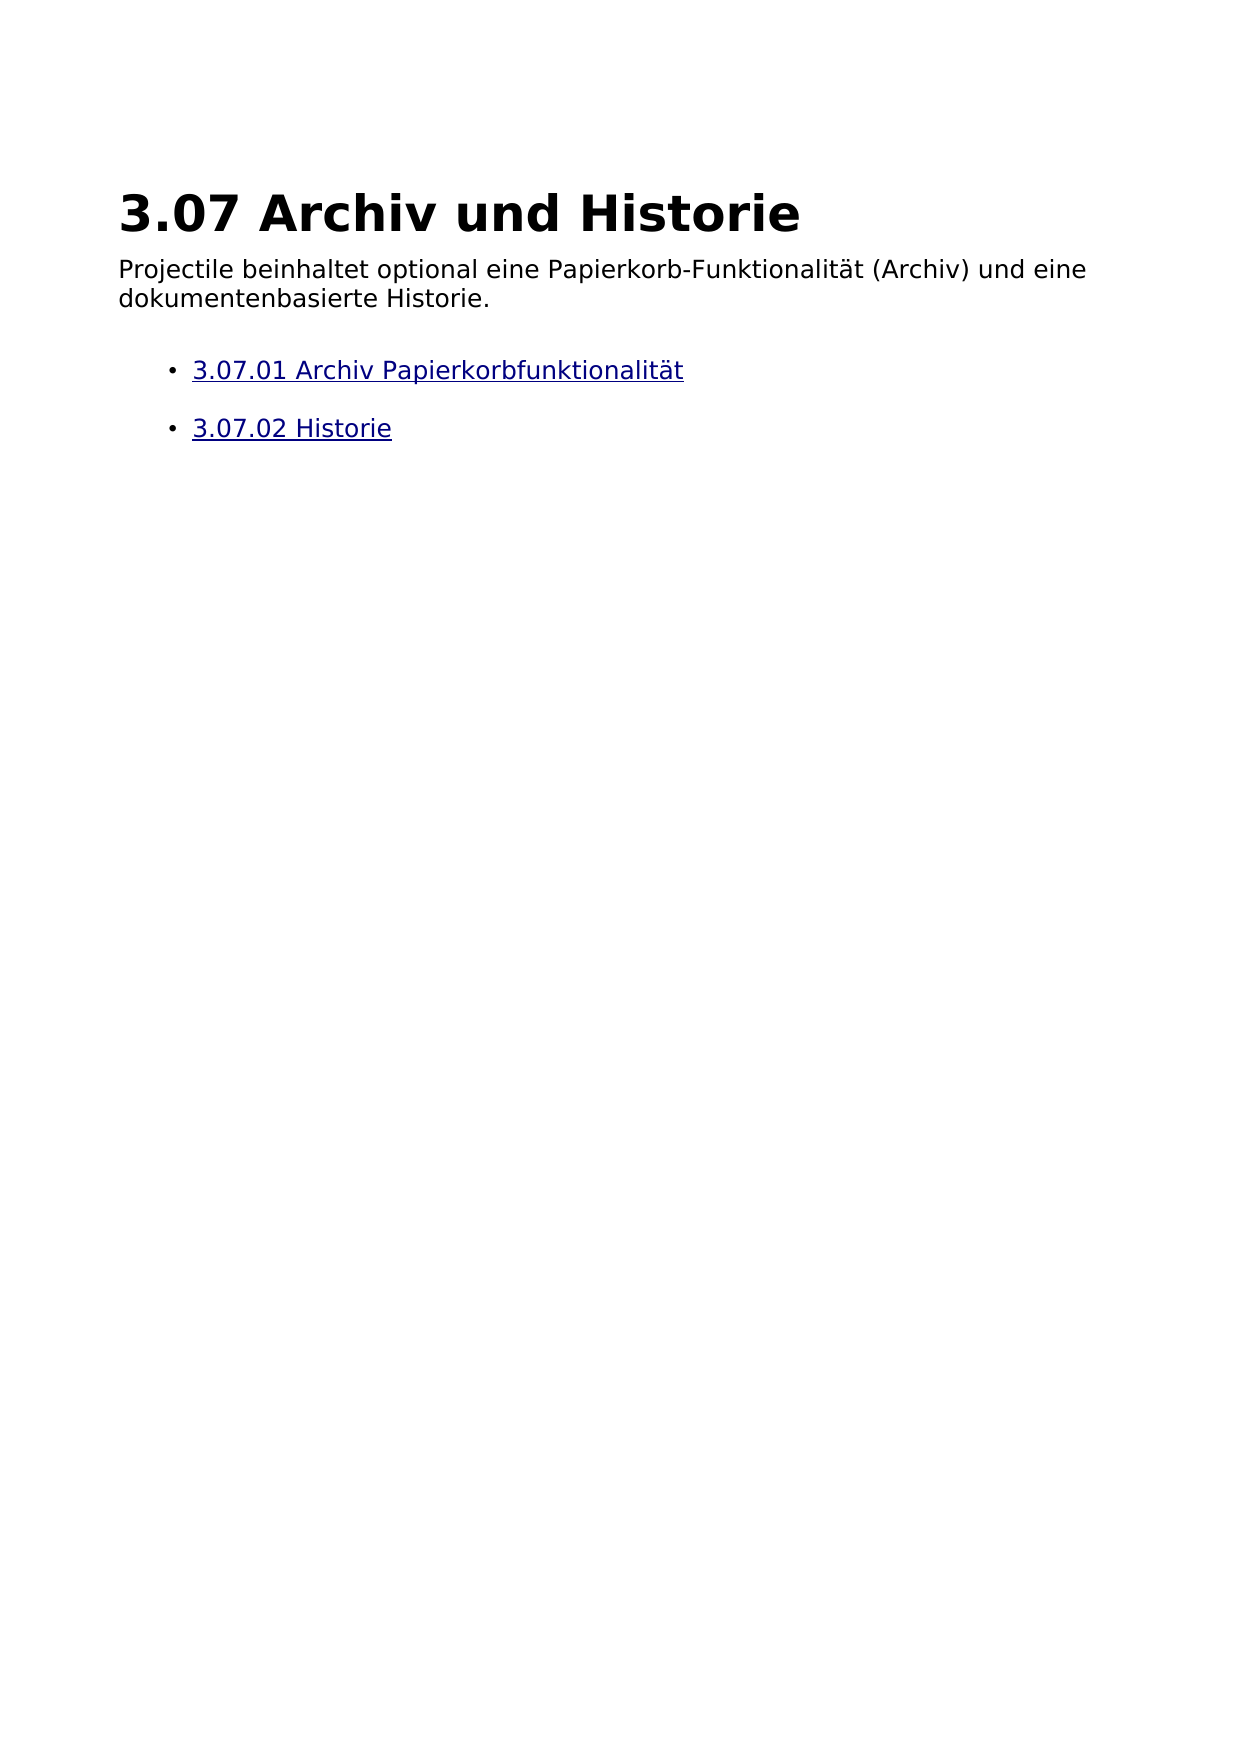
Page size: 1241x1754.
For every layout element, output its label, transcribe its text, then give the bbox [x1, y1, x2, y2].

text Projectile beinhaltet optional eine Papierkorb-Funktionalität (Archiv) und eine dokumentenbasierte Historie. [118, 256, 1122, 314]
list 3.07.02 Historie [177, 414, 1122, 472]
list 3.07.01 Archiv Papierkorbfunktionalität [177, 356, 1122, 414]
subtitle 3.07 Archiv und Historie [118, 185, 1122, 243]
